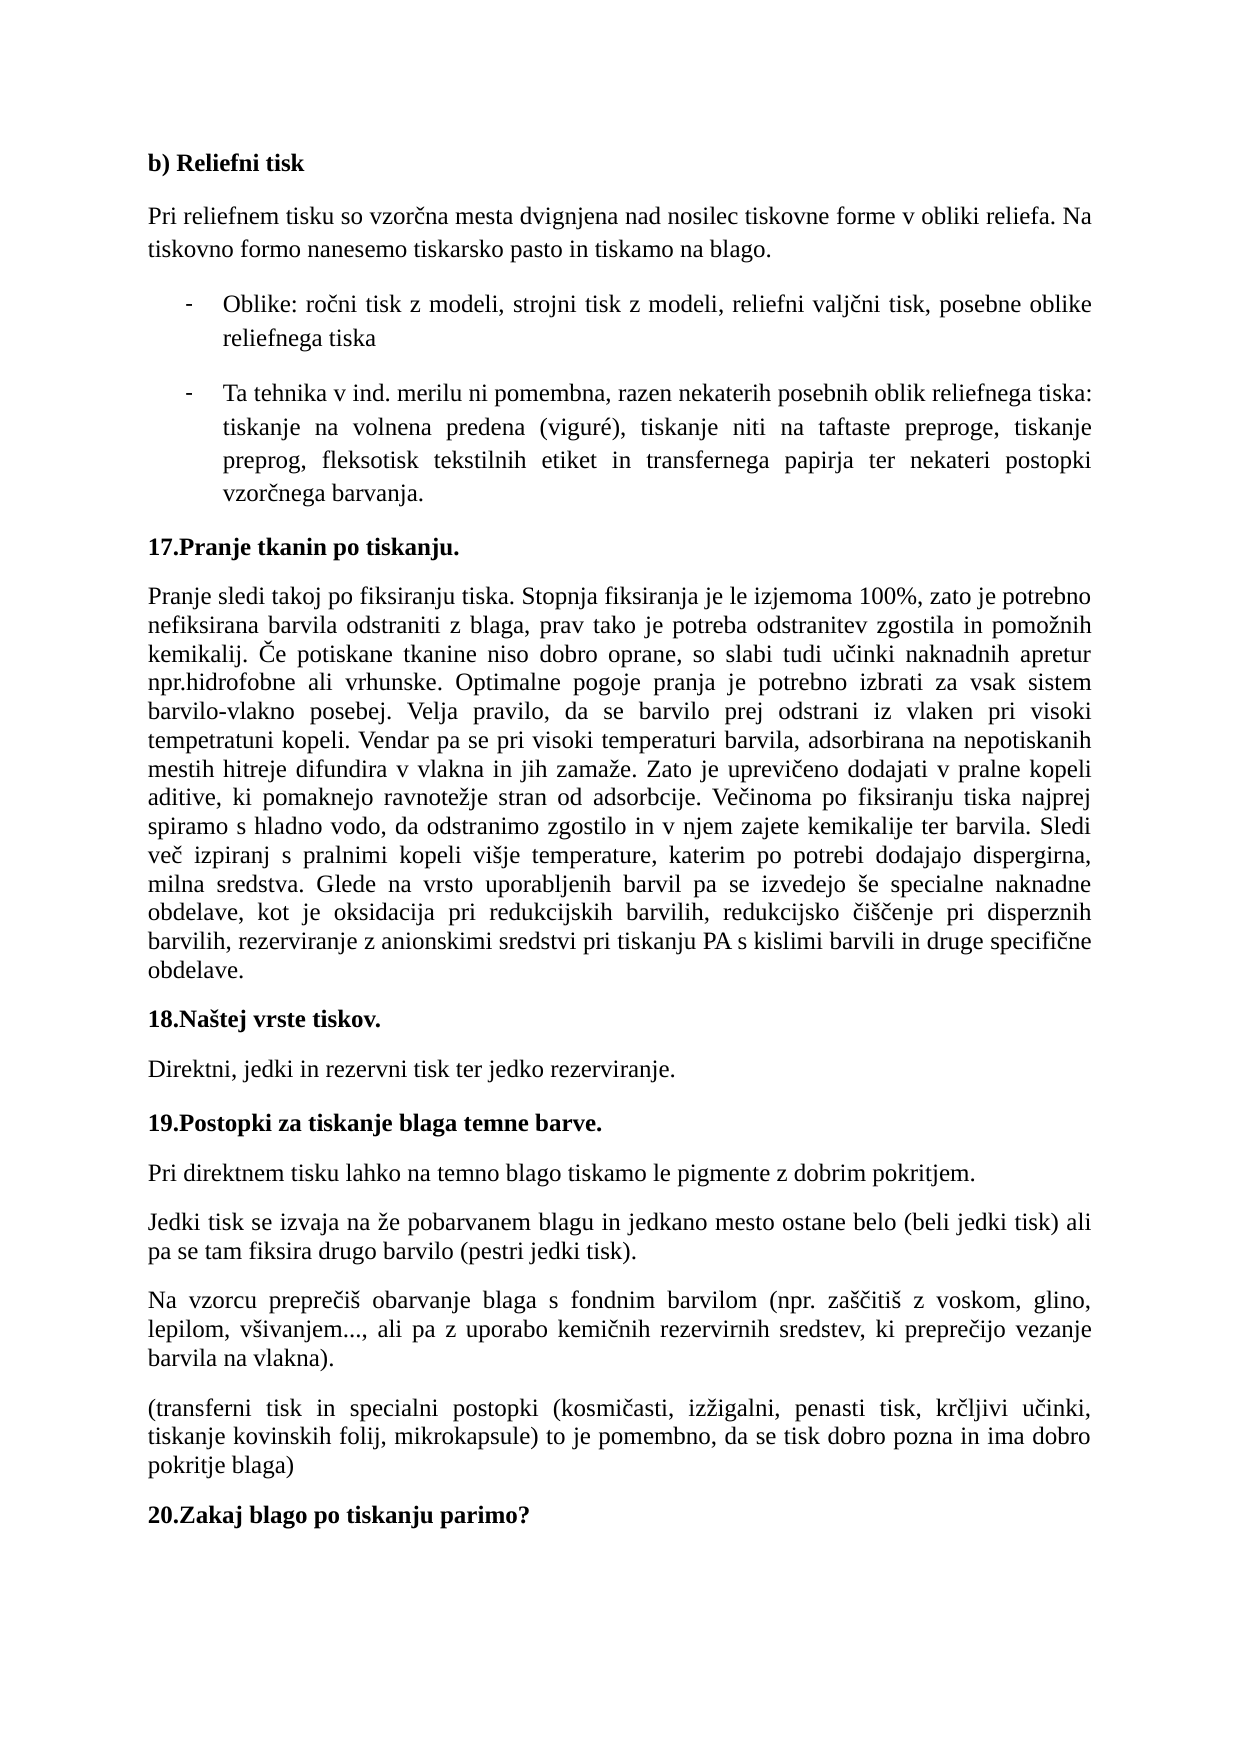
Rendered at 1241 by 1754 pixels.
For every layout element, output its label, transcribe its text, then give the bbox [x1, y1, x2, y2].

text Pri direktnem tisku lahko na temno blago tiskamo le pigmente z dobrim pokritjem. [148, 1158, 1093, 1186]
text 18.Naštej vrste tiskov. [148, 1004, 1093, 1033]
text Na vzorcu preprečiš obarvanje blaga s fondnim barvilom (npr. zaščitiš z voskom, glino, lepilom, všivanjem..., ali pa z uporabo kemičnih rezervirnih sredstev, ki preprečijo vezanje barvila na vlakna). [148, 1286, 1093, 1372]
text (transferni tisk in specialni postopki (kosmičasti, izžigalni, penasti tisk, krčljivi učinki, tiskanje kovinskih folij, mikrokapsule) to je pomembno, da se tisk dobro pozna in ima dobro pokritje blaga) [148, 1393, 1093, 1479]
text 20.Zakaj blago po tiskanju parimo? [148, 1500, 1093, 1528]
text Direktni, jedki in rezervni tisk ter jedko rezerviranje. [148, 1054, 1093, 1083]
text Pri reliefnem tisku so vzorčna mesta dvignjena nad nosilec tiskovne forme v obliki reliefa. Na tiskovno formo nanesemo tiskarsko pasto in tiskamo na blago. [148, 201, 1093, 263]
text Jedki tisk se izvaja na že pobarvanem blagu in jedkano mesto ostane belo (beli jedki tisk) ali pa se tam fiksira drugo barvilo (pestri jedki tisk). [148, 1207, 1093, 1265]
text Pranje sledi takoj po fiksiranju tiska. Stopnja fiksiranja je le izjemoma 100%, zato je potrebno nefiksirana barvila odstraniti z blaga, prav tako je potreba odstranitev zgostila in pomožnih kemikalij. Če potiskane tkanine niso dobro oprane, so slabi tudi učinki naknadnih apretur npr.hidrofobne ali vrhunske. Optimalne pogoje pranja je potrebno izbrati za vsak sistem barvilo-vlakno posebej. Velja pravilo, da se barvilo prej odstrani iz vlaken pri visoki tempetratuni kopeli. Vendar pa se pri visoki temperaturi barvila, adsorbirana na nepotiskanih mestih hitreje difundira v vlakna in jih zamaže. Zato je uprevičeno dodajati v pralne kopeli aditive, ki pomaknejo ravnotežje stran od adsorbcije. Večinoma po fiksiranju tiska najprej spiramo s hladno vodo, da odstranimo zgostilo in v njem zajete kemikalije ter barvila. Sledi več izpiranj s pralnimi kopeli višje temperature, katerim po potrebi dodajajo dispergirna, milna sredstva. Glede na vrsto uporabljenih barvil pa se izvedejo še specialne naknadne obdelave, kot je oksidacija pri redukcijskih barvilih, redukcijsko čiščenje pri disperznih barvilih, rezerviranje z anionskimi sredstvi pri tiskanju PA s kislimi barvili in druge specifične obdelave. [148, 581, 1093, 984]
text b) Reliefni tisk [148, 148, 1093, 176]
list Oblike: ročni tisk z modeli, strojni tisk z modeli, reliefni valjčni tisk, posebne oblike reliefnega tiska [185, 288, 1093, 352]
list Ta tehnika v ind. merilu ni pomembna, razen nekaterih posebnih oblik reliefnega tiska: tiskanje na volnena predena (viguré), tiskanje niti na taftaste preproge, tiskanje preprog, fleksotisk tekstilnih etiket in transfernega papirja ter nekateri postopki vzorčnega barvanja. [185, 377, 1093, 507]
text 19.Postopki za tiskanje blaga temne barve. [148, 1108, 1093, 1137]
text 17.Pranje tkanin po tiskanju. [148, 532, 1093, 560]
